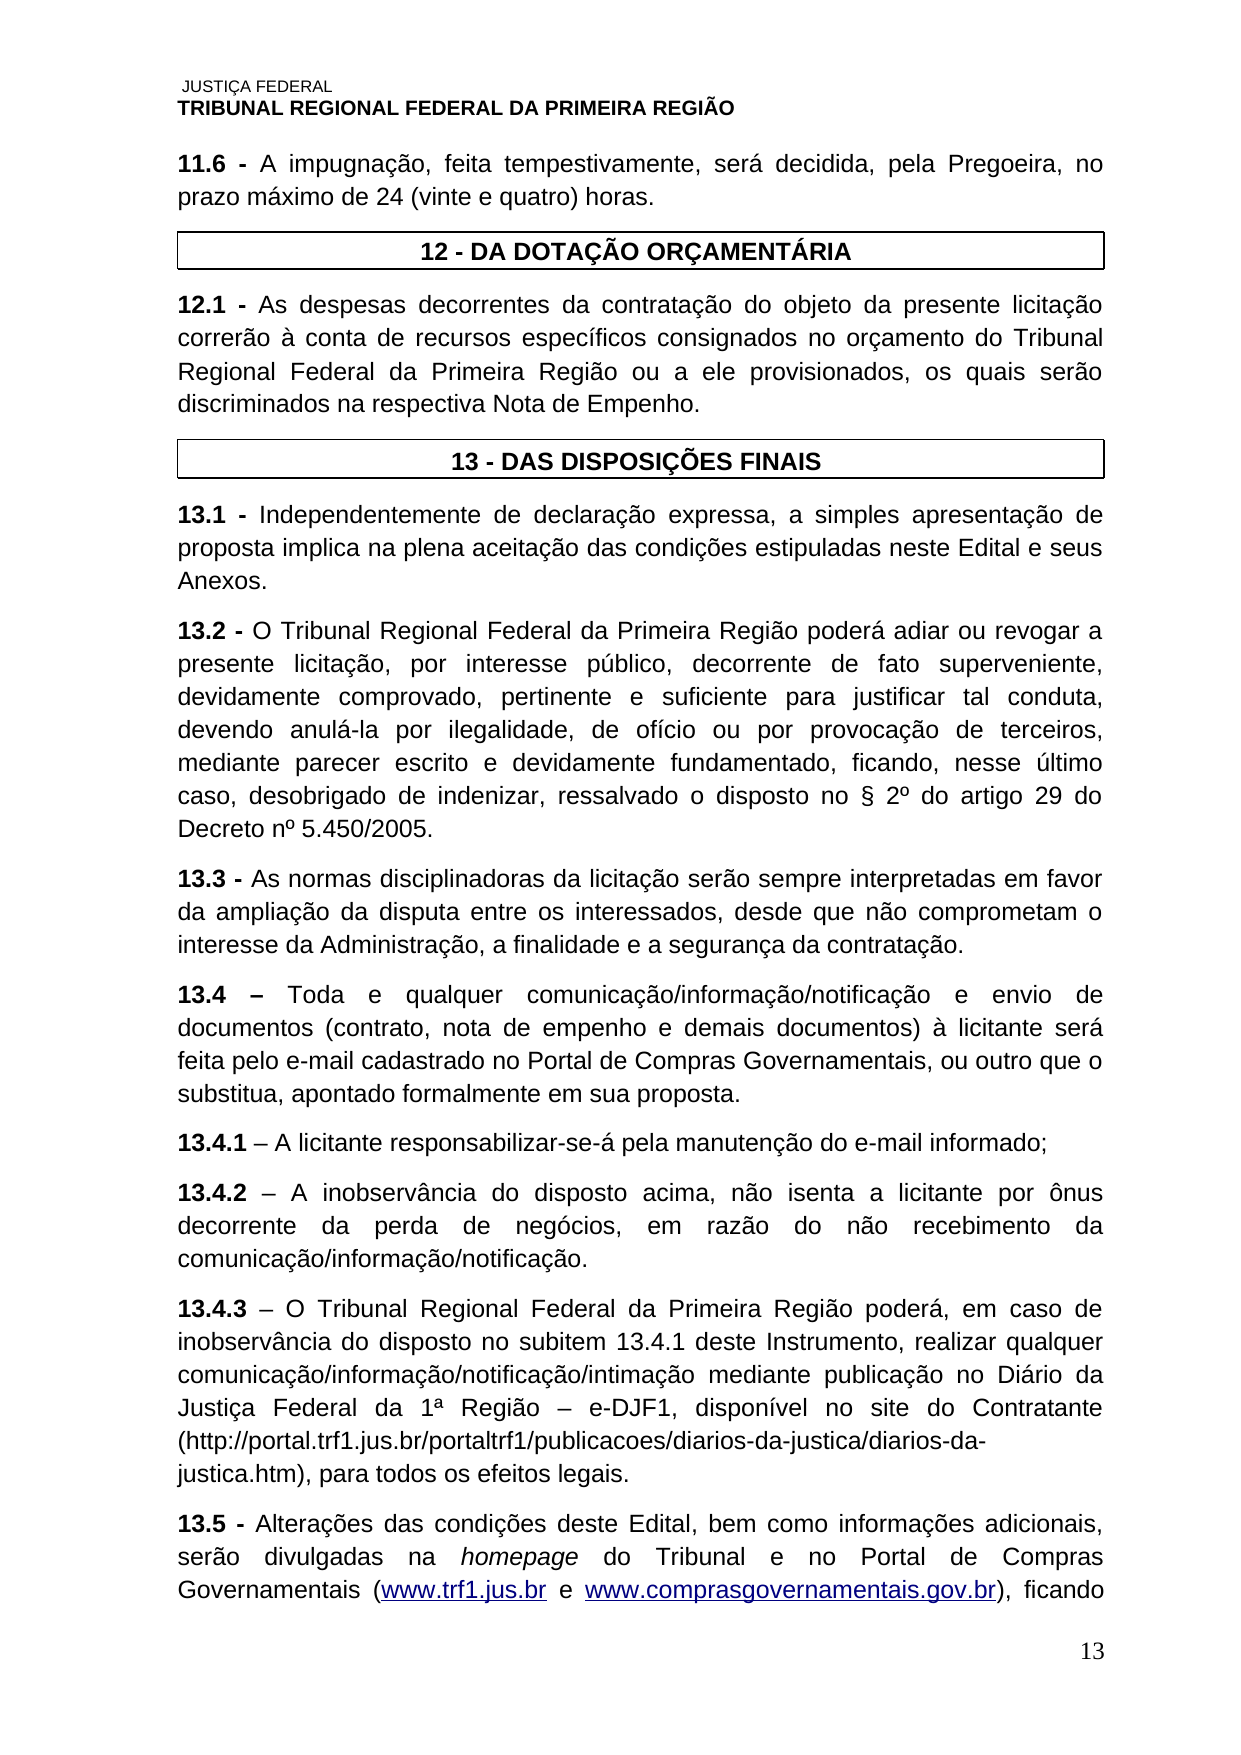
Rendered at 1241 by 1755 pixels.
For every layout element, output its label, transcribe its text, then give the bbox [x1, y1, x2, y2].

text 13.4 – Toda e qualquer comunicação/informação/notificação e envio de documentos (contrato, nota de empenho e demais documentos) à licitante será feita pelo e-mail cadastrado no Portal de Compras Governamentais, ou outro que o substitua, apontado formalmente em sua proposta. [177, 979, 337, 1107]
text 13.5 - Alterações das condições deste Edital, bem como informações adicionais, serão divulgadas na homepage do Tribunal e no Portal de Compras Governamentais (www.trf1.jus.br e www.comprasgovernamentais.gov.br), ficando [177, 1508, 1104, 1603]
text 12.1 - As despesas decorrentes da contratação do objeto da presente licitação correrão à conta de recursos específicos consignados no orçamento do Tribunal Regional Federal da Primeira Região ou a ele provisionados, os quais serão discriminados na respectiva Nota de Empenho. [177, 290, 1104, 418]
text 13.4.1 – A licitante responsabilizar-se-á pela manutenção do e-mail informado; [177, 1128, 337, 1157]
text 13.4.2 – A inobservância do disposto acima, não isenta a licitante por ônus decorrente da perda de negócios, em razão do não recebimento da comunicação/informação/notificação. [1014, 1178, 1104, 1273]
text 13.4.2 – A inobservância do disposto acima, não isenta a licitante por ônus decorrente da perda de negócios, em razão do não recebimento da comunicação/informação/notificação. [177, 1178, 337, 1273]
text 13 - DAS DISPOSIÇÕES FINAIS [178, 440, 1103, 477]
text 12 - DA DOTAÇÃO ORÇAMENTÁRIA [178, 233, 1103, 268]
text 11.6 - A impugnação, feita tempestivamente, será decidida, pela Pregoeira, no prazo máximo de 24 (vinte e quatro) horas. [177, 149, 1104, 210]
text 13.4 – Toda e qualquer comunicação/informação/notificação e envio de documentos (contrato, nota de empenho e demais documentos) à licitante será feita pelo e-mail cadastrado no Portal de Compras Governamentais, ou outro que o substitua, apontado formalmente em sua proposta. [1014, 979, 1104, 1107]
list 13.3 - As normas disciplinadoras da licitação serão sempre interpretadas em favor da ampliação da disputa entre os interessados, desde que não comprometam o interesse da Administração, a finalidade e a segurança da contratação. [177, 864, 337, 959]
text 13.4.1 – A licitante responsabilizar-se-á pela manutenção do e-mail informado; [1014, 1128, 1104, 1157]
list 13.1 - Independentemente de declaração expressa, a simples apresentação de proposta implica na plena aceitação das condições estipuladas neste Edital e seus Anexos. [177, 500, 1104, 595]
text 13.2 - O Tribunal Regional Federal da Primeira Região poderá adiar ou revogar a presente licitação, por interesse público, decorrente de fato superveniente, devidamente comprovado, pertinente e suficiente para justificar tal conduta, devendo anulá-la por ilegalidade, de ofício ou por provocação de terceiros, mediante parecer escrito e devidamente fundamentado, ficando, nesse último caso, desobrigado de indenizar, ressalvado o disposto no § 2º do artigo 29 do Decreto nº 5.450/2005. [1014, 616, 1104, 843]
list 13.3 - As normas disciplinadoras da licitação serão sempre interpretadas em favor da ampliação da disputa entre os interessados, desde que não comprometam o interesse da Administração, a finalidade e a segurança da contratação. [1014, 864, 1104, 959]
text 13.2 - O Tribunal Regional Federal da Primeira Região poderá adiar ou revogar a presente licitação, por interesse público, decorrente de fato superveniente, devidamente comprovado, pertinente e suficiente para justificar tal conduta, devendo anulá-la por ilegalidade, de ofício ou por provocação de terceiros, mediante parecer escrito e devidamente fundamentado, ficando, nesse último caso, desobrigado de indenizar, ressalvado o disposto no § 2º do artigo 29 do Decreto nº 5.450/2005. [177, 616, 337, 843]
text 13.4.3 – O Tribunal Regional Federal da Primeira Região poderá, em caso de inobservância do disposto no subitem 13.4.1 deste Instrumento, realizar qualquer comunicação/informação/notificação/intimação mediante publicação no Diário da Justiça Federal da 1ª Região – e-DJF1, disponível no site do Contratante (http://portal.trf1.jus.br/portaltrf1/publicacoes/diarios-da-justica/diarios-da-justica.htm), para todos os efeitos legais. [177, 1294, 1104, 1488]
